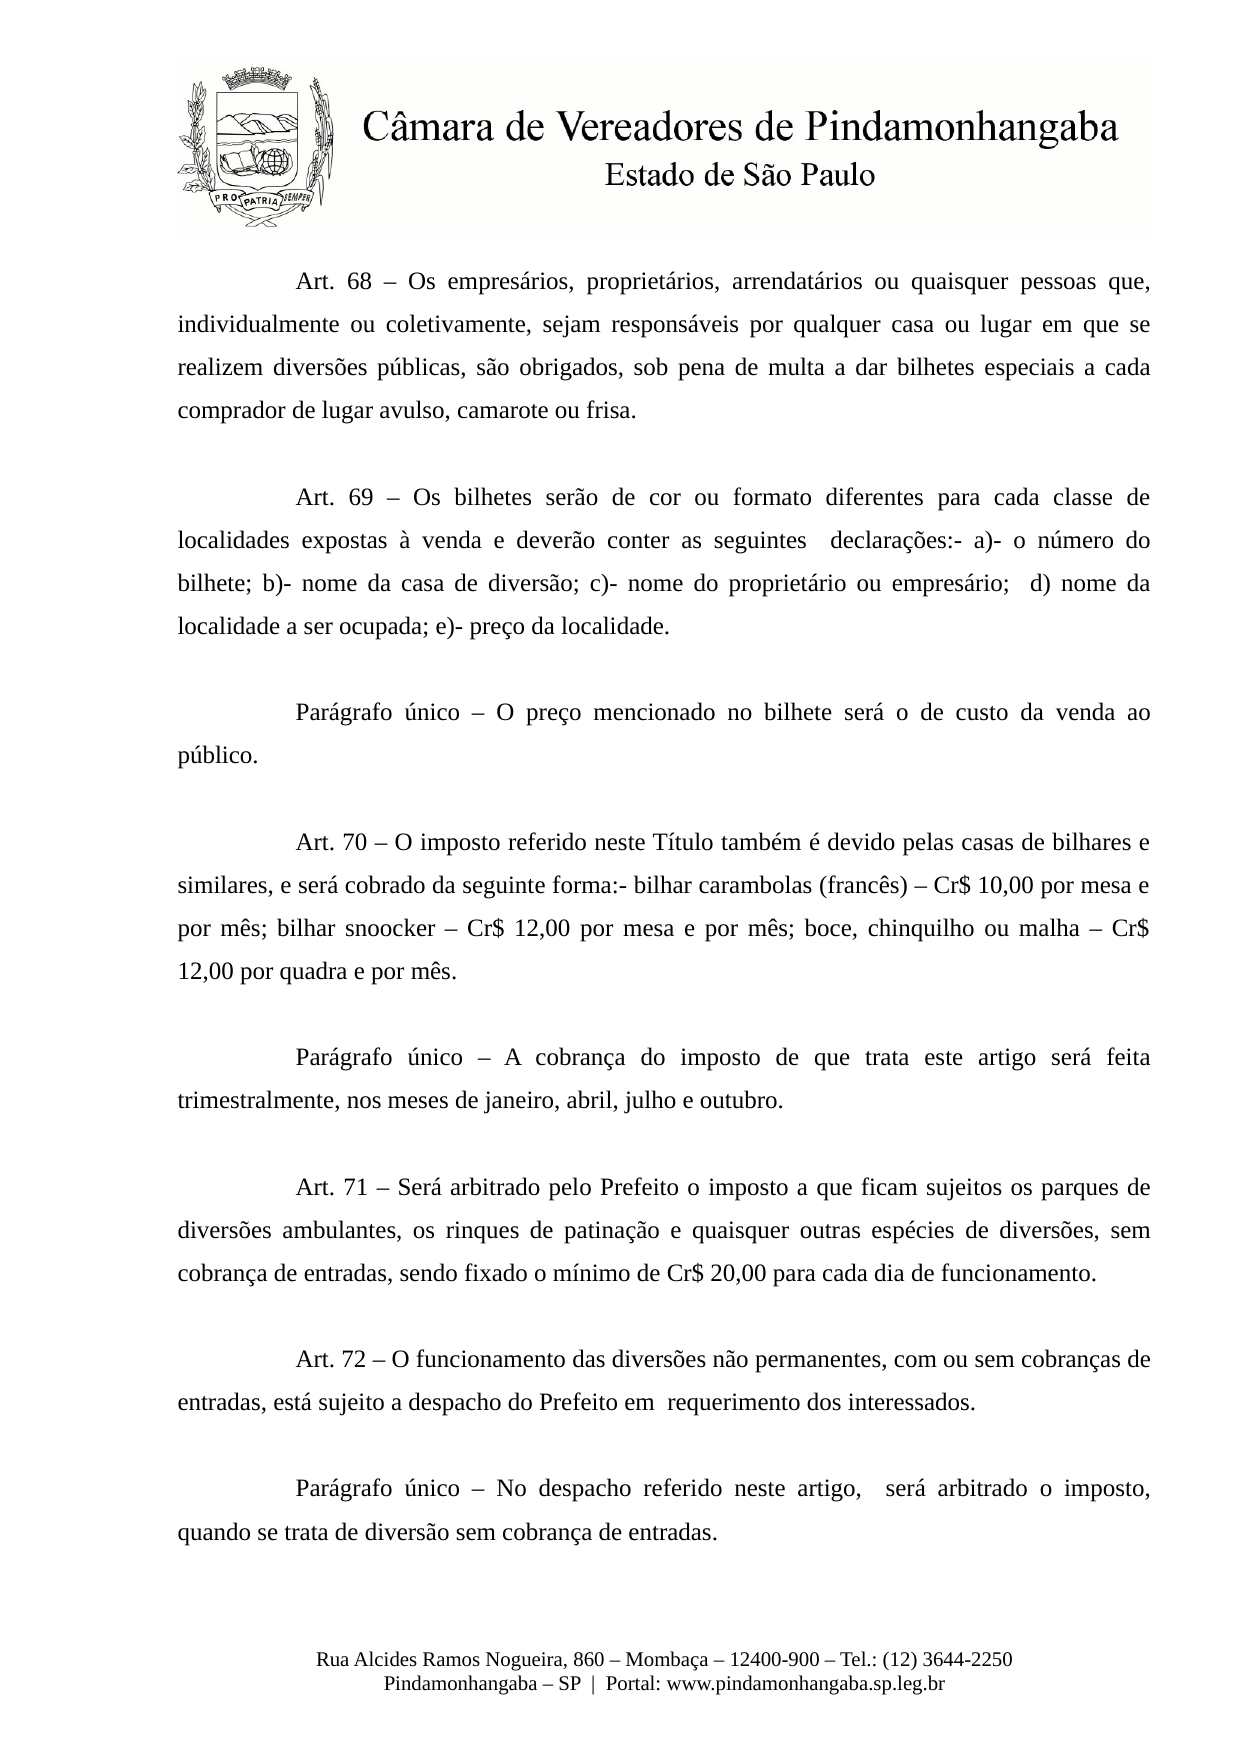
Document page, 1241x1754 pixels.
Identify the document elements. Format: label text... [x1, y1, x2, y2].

text Art. 68 – Os empresários, proprietários, arrendatários ou quaisquer pessoas que, individualmente ou coletivamente, sejam responsáveis por qualquer casa ou lugar em que se realizem diversões públicas, são obrigados, sob pena de multa a dar bilhetes especiais a cada comprador de lugar avulso, camarote ou frisa. [177, 266, 1152, 424]
text Parágrafo único – A cobrança do imposto de que trata este artigo será feita trimestralmente, nos meses de janeiro, abril, julho e outubro. [177, 1042, 1152, 1114]
text Parágrafo único – O preço mencionado no bilhete será o de custo da venda ao público. [177, 697, 1152, 769]
text Art. 71 – Será arbitrado pelo Prefeito o imposto a que ficam sujeitos os parques de diversões ambulantes, os rinques de patinação e quaisquer outras espécies de diversões, sem cobrança de entradas, sendo fixado o mínimo de Cr$ 20,00 para cada dia de funcionamento. [177, 1172, 1152, 1287]
text Art. 70 – O imposto referido neste Título também é devido pelas casas de bilhares e similares, e será cobrado da seguinte forma:- bilhar carambolas (francês) – Cr$ 10,00 por mesa e por mês; bilhar snoocker – Cr$ 12,00 por mesa e por mês; boce, chinquilho ou malha – Cr$ 12,00 por quadra e por mês. [177, 827, 1152, 985]
text Parágrafo único – No despacho referido neste artigo, será arbitrado o imposto, quando se trata de diversão sem cobrança de entradas. [177, 1473, 1152, 1545]
text Art. 69 – Os bilhetes serão de cor ou formato diferentes para cada classe de localidades expostas à venda e deverão conter as seguintes declarações:- a)- o número do bilhete; b)- nome da casa de diversão; c)- nome do proprietário ou empresário; d) nome da localidade a ser ocupada; e)- preço da localidade. [177, 482, 1152, 640]
picture [177, 59, 1152, 236]
text Art. 72 – O funcionamento das diversões não permanentes, com ou sem cobranças de entradas, está sujeito a despacho do Prefeito em requerimento dos interessados. [177, 1344, 1152, 1416]
